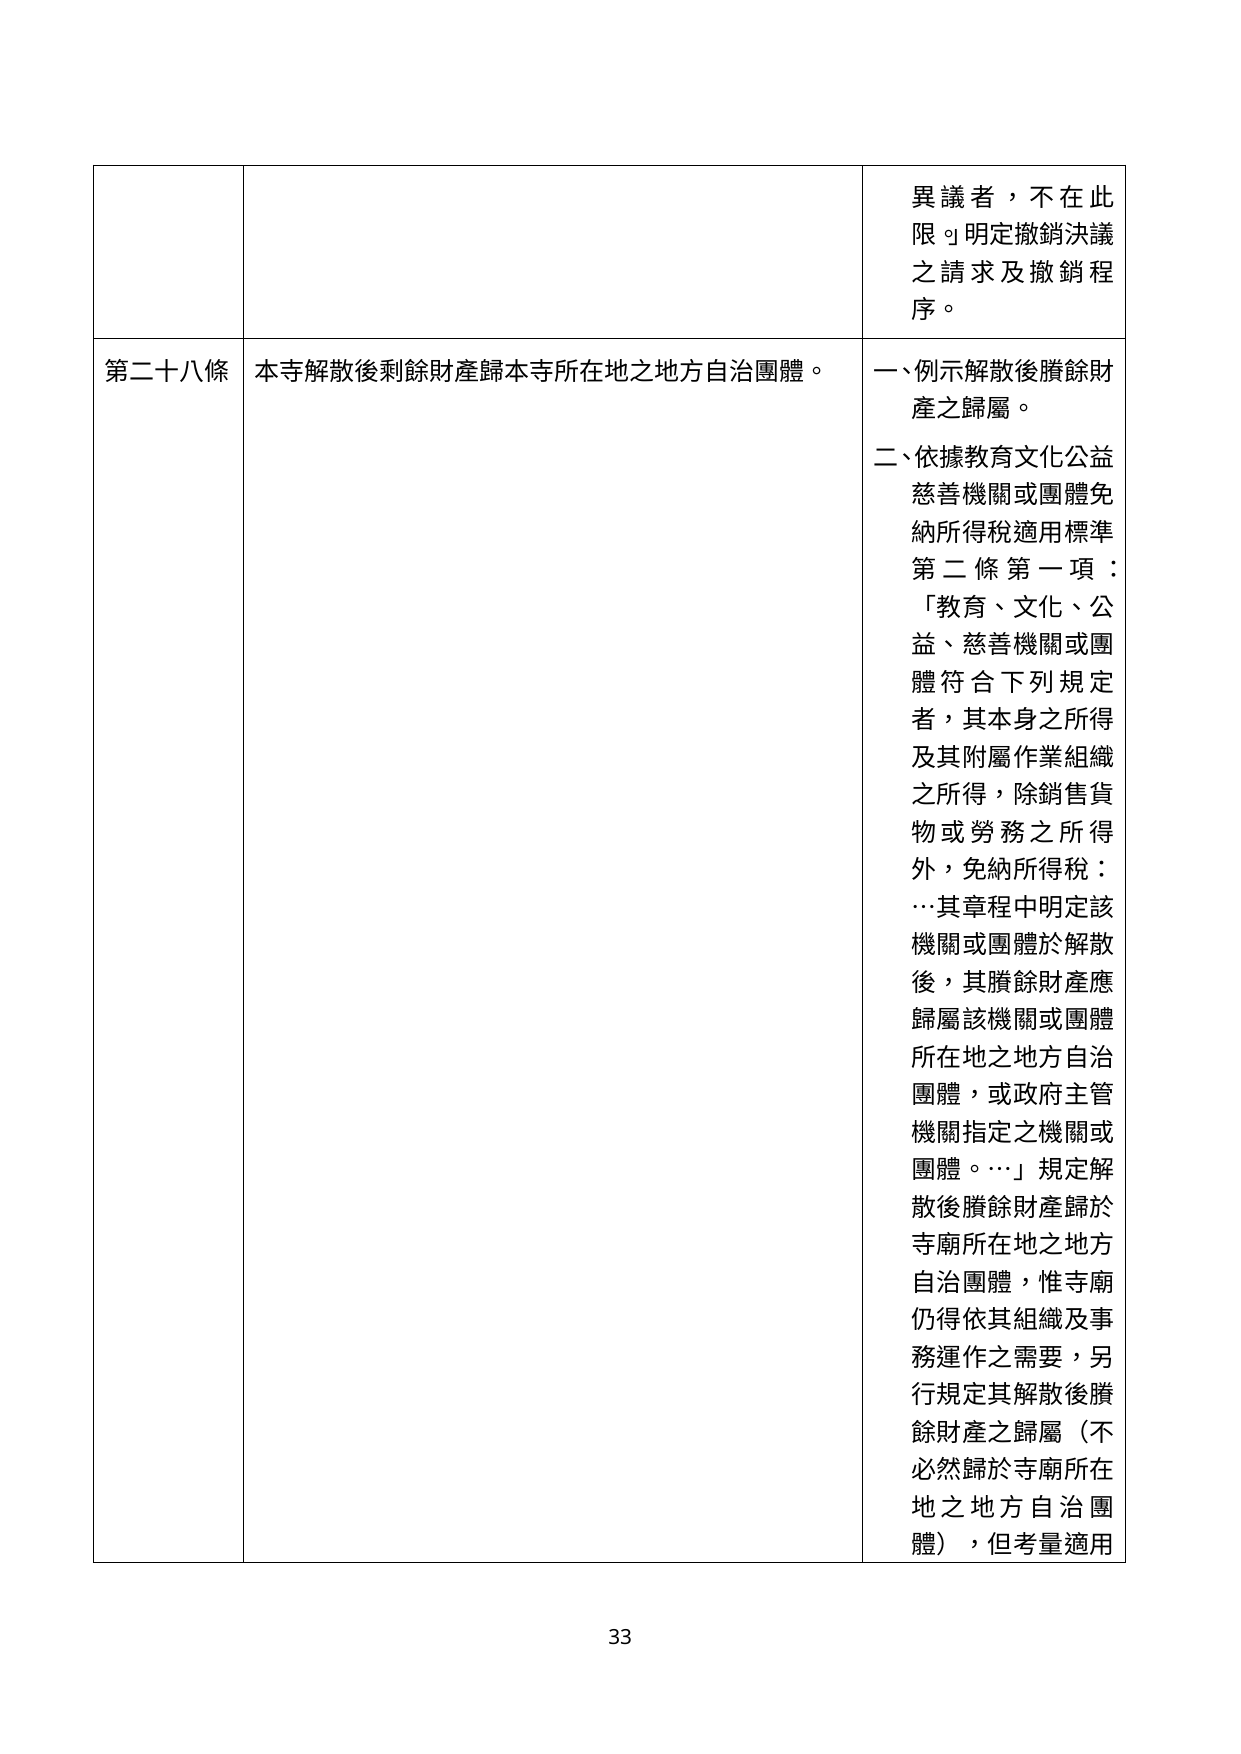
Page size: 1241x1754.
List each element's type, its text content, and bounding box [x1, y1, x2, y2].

table_cell 第二十八條 [94, 339, 243, 1562]
table_cell [94, 166, 243, 338]
table_cell [244, 166, 862, 338]
table_cell 異議者，不在此限。」明定撤銷決議之請求及撤銷程序。 [863, 166, 1125, 338]
table_cell 本寺解散後剩餘財產歸本寺所在地之地方自治團體。 [244, 339, 862, 1562]
table_cell 一、例示解散後賸餘財產之歸屬。 二、依據教育文化公益慈善機關或團體免納所得稅適用標準第二條第一項：「教育、文化、公益、慈善機關或團體符合下列規定者，其本身之所得及其附屬作業組織之所得，除銷售貨物或勞務之所得外，免納所得稅：…其章程中明定該機關或團體於解散後，其賸餘財產應歸屬該機關或團體所在地之地方自治團體，或政府主管機關指定之機關或團體。…」規定解散後賸餘財產歸於寺廟所在地之地方自治團體，惟寺廟仍得依其組織及事務運作之需要，另行規定其解散後賸餘財產之歸屬（不必然歸於寺廟所在地之地方自治團體），但考量適用 [863, 339, 1125, 1562]
